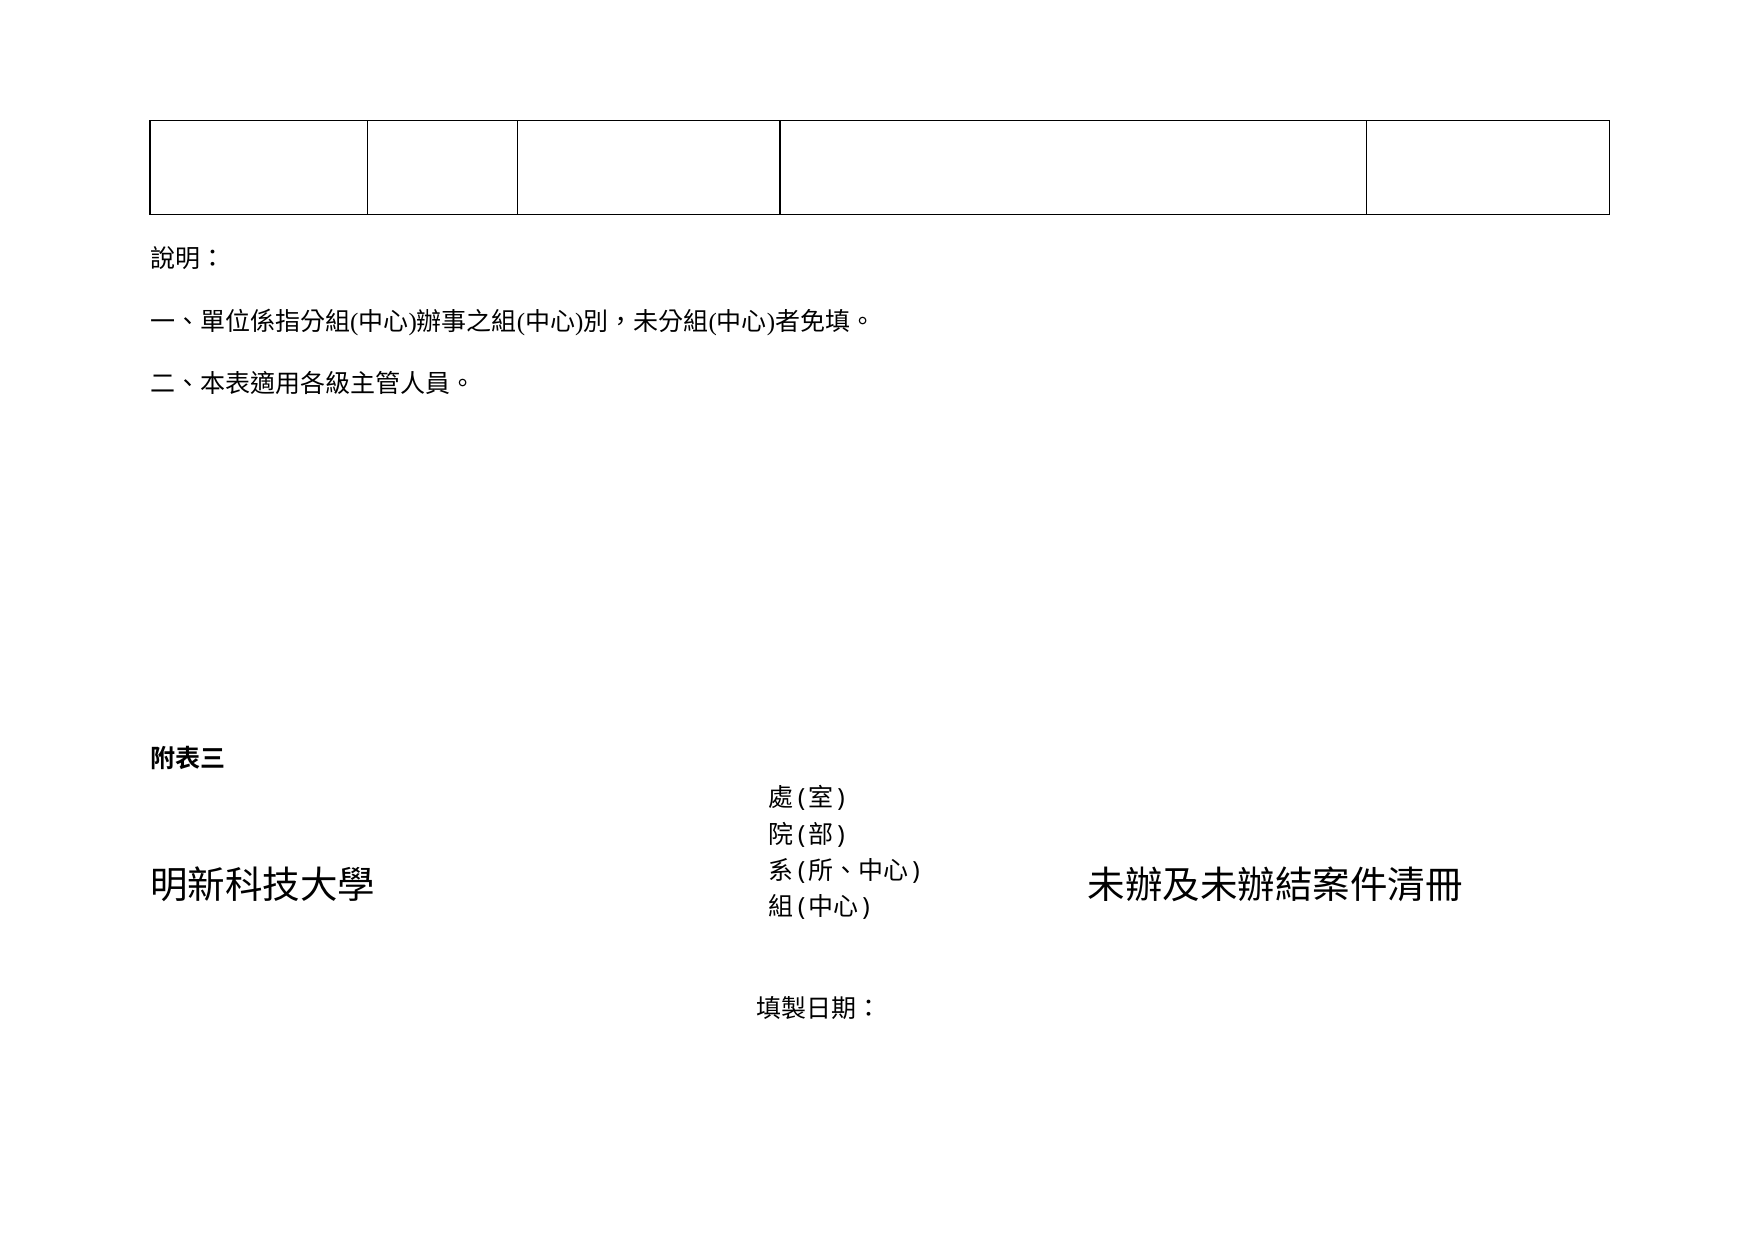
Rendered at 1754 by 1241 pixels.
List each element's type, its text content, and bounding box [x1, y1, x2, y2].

text 處(室) [769, 778, 1069, 814]
text 明新科技大學 [150, 840, 769, 903]
table_cell [1367, 121, 1609, 214]
text 填製日期： [150, 965, 1604, 1028]
table_cell [518, 121, 779, 214]
table_cell [151, 121, 367, 214]
text 附表三 [150, 715, 1604, 778]
text 組(中心) [769, 887, 1069, 923]
text 二、本表適用各級主管人員。 [150, 340, 1604, 403]
text 院(部) [769, 814, 1069, 850]
table_cell [781, 121, 1366, 214]
text 一、單位係指分組(中心)辦事之組(中心)別，未分組(中心)者免填。 [150, 278, 1604, 340]
table_cell [368, 121, 517, 214]
text 系(所、中心) [769, 850, 1069, 887]
text 說明： [150, 215, 1604, 278]
text 未辦及未辦結案件清冊 [1069, 840, 1604, 903]
